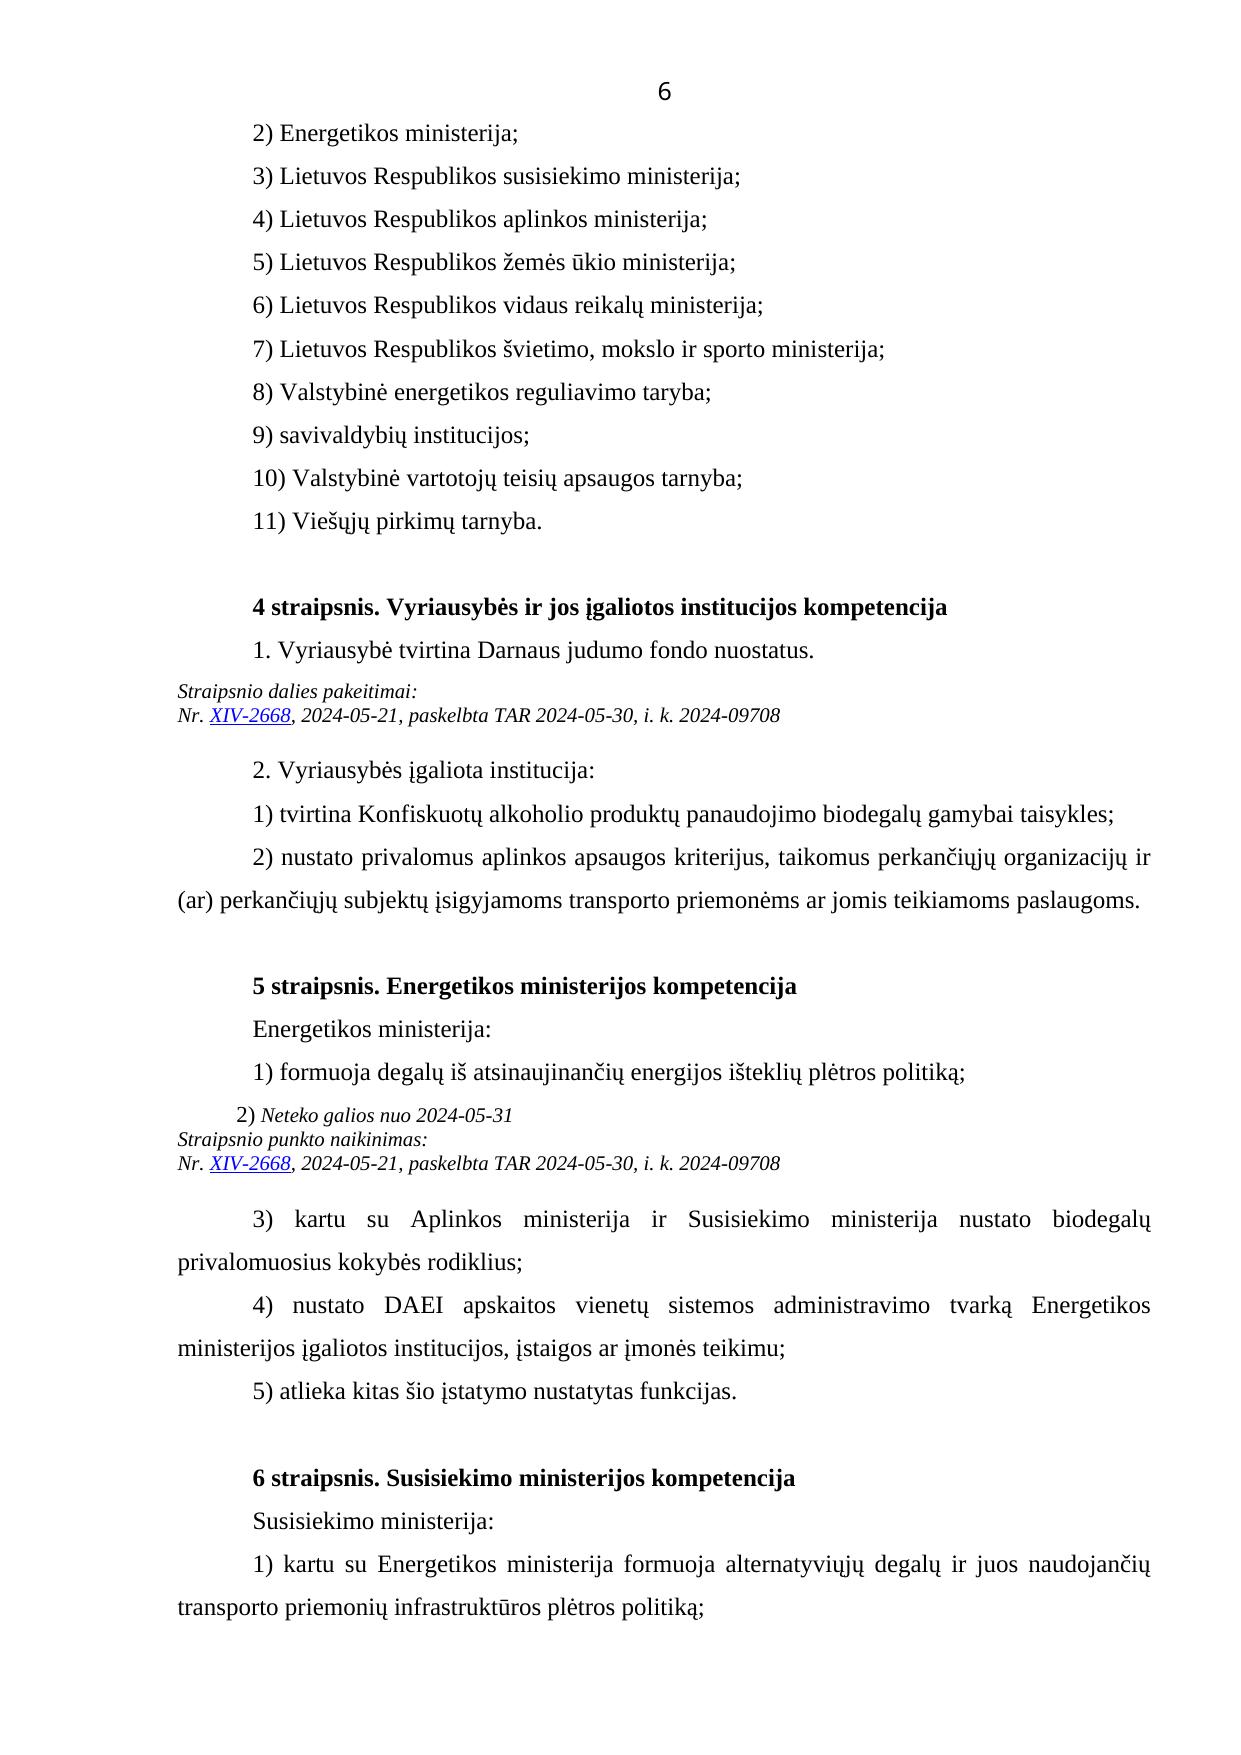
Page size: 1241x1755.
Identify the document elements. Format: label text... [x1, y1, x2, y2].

text Susisiekimo ministerija: [177, 1506, 1152, 1534]
text 2) nustato privalomus aplinkos apsaugos kriterijus, taikomus perkančiųjų organizacijų ir (ar) perkančiųjų subjektų įsigyjamoms transporto priemonėms ar jomis teikiamoms paslaugoms. [177, 842, 1152, 914]
text 5 straipsnis. Energetikos ministerijos kompetencija [177, 971, 1152, 1000]
text 1) formuoja degalų iš atsinaujinančių energijos išteklių plėtros politiką; [177, 1057, 1152, 1086]
text 8) Valstybinė energetikos reguliavimo taryba; [177, 377, 1152, 406]
text 4) nustato DAEI apskaitos vienetų sistemos administravimo tvarką Energetikos ministerijos įgaliotos institucijos, įstaigos ar įmonės teikimu; [177, 1290, 1152, 1362]
text 7) Lietuvos Respublikos švietimo, mokslo ir sporto ministerija; [177, 334, 1152, 362]
text 10) Valstybinė vartotojų teisių apsaugos tarnyba; [177, 463, 1152, 492]
text 5) atlieka kitas šio įstatymo nustatytas funkcijas. [177, 1376, 1152, 1405]
text 1. Vyriausybė tvirtina Darnaus judumo fondo nuostatus. [177, 636, 1152, 664]
text Nr. XIV-2668, 2024-05-21, paskelbta TAR 2024-05-30, i. k. 2024-09708 [177, 1151, 1152, 1175]
text 5) Lietuvos Respublikos žemės ūkio ministerija; [177, 247, 1152, 276]
text 1) kartu su Energetikos ministerija formuoja alternatyviųjų degalų ir juos naudojančių transporto priemonių infrastruktūros plėtros politiką; [177, 1549, 1152, 1621]
text 3) Lietuvos Respublikos susisiekimo ministerija; [177, 161, 1152, 190]
text 9) savivaldybių institucijos; [177, 420, 1152, 449]
text Nr. XIV-2668, 2024-05-21, paskelbta TAR 2024-05-30, i. k. 2024-09708 [177, 703, 1152, 727]
text Straipsnio punkto naikinimas: [177, 1127, 1152, 1151]
text 4) Lietuvos Respublikos aplinkos ministerija; [177, 204, 1152, 233]
text 11) Viešųjų pirkimų tarnyba. [177, 506, 1152, 535]
text Energetikos ministerija: [177, 1014, 1152, 1043]
text 2. Vyriausybės įgaliota institucija: [177, 756, 1152, 784]
text 6) Lietuvos Respublikos vidaus reikalų ministerija; [177, 291, 1152, 319]
text 2) Neteko galios nuo 2024-05-31 [177, 1101, 1152, 1127]
text Straipsnio dalies pakeitimai: [177, 679, 1152, 703]
text 6 straipsnis. Susisiekimo ministerijos kompetencija [177, 1463, 1152, 1491]
text 3) kartu su Aplinkos ministerija ir Susisiekimo ministerija nustato biodegalų privalomuosius kokybės rodiklius; [177, 1204, 1152, 1276]
text 2) Energetikos ministerija; [177, 118, 1152, 147]
text 1) tvirtina Konfiskuotų alkoholio produktų panaudojimo biodegalų gamybai taisykles; [177, 799, 1152, 827]
text 4 straipsnis. Vyriausybės ir jos įgaliotos institucijos kompetencija [177, 592, 1152, 621]
